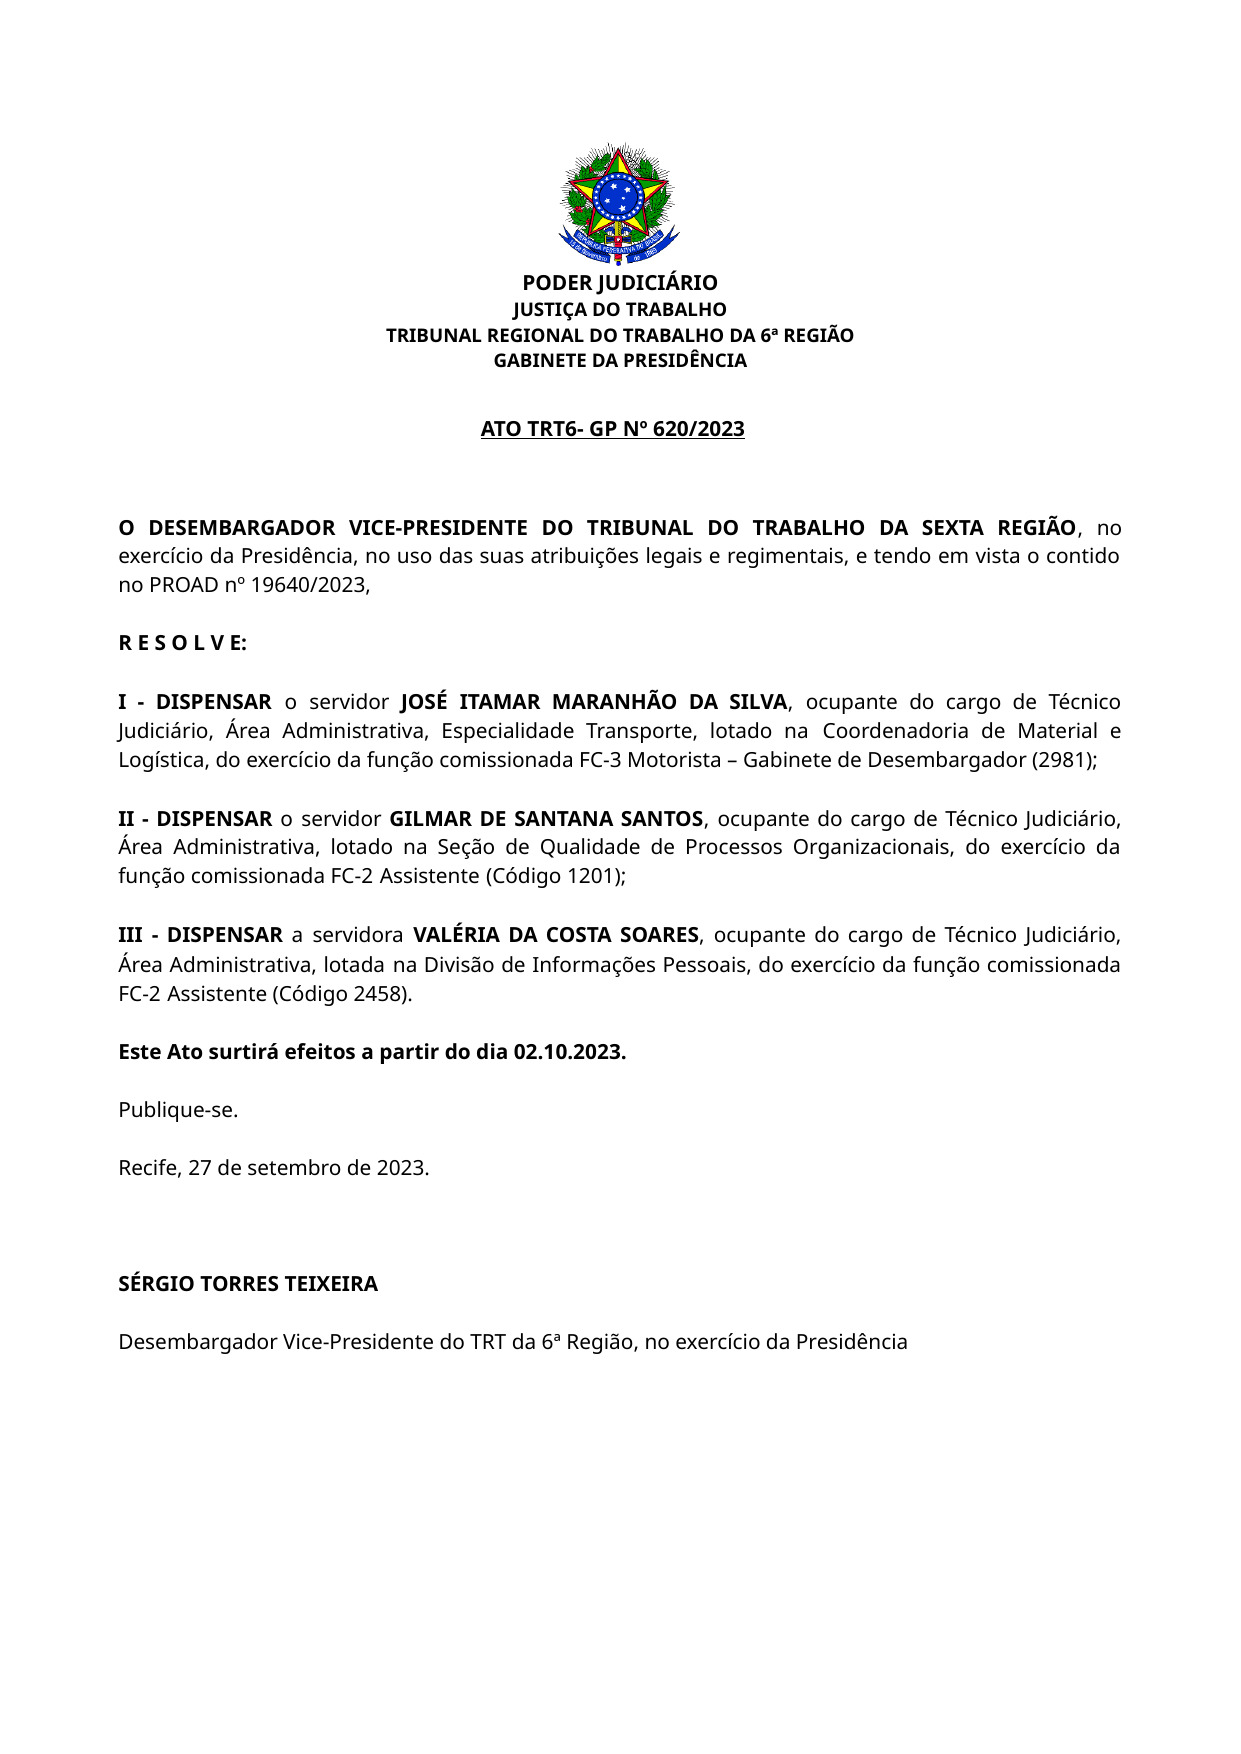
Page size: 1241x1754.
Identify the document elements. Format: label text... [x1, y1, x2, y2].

text II - DISPENSAR o servidor GILMAR DE SANTANA SANTOS, ocupante do cargo de Técnico Judiciário, Área Administrativa, lotado na Seção de Qualidade de Processos Organizacionais, do exercício da função comissionada FC-2 Assistente (Código 1201); [118, 803, 1122, 890]
picture [552, 139, 683, 268]
text SÉRGIO TORRES TEIXEIRA [118, 1269, 1122, 1298]
text GABINETE DA PRESIDÊNCIA [118, 347, 1122, 373]
text ATO TRT6- GP Nº 620/2023 [118, 414, 1107, 442]
text Publique-se. [118, 1095, 1122, 1124]
text Desembargador Vice-Presidente do TRT da 6ª Região, no exercício da Presidência [118, 1327, 1122, 1356]
text Recife, 27 de setembro de 2023. [118, 1153, 1122, 1182]
text O DESEMBARGADOR VICE-PRESIDENTE DO TRIBUNAL DO TRABALHO DA SEXTA REGIÃO, no exercício da Presidência, no uso das suas atribuições legais e regimentais, e tendo em vista o contido no PROAD nº 19640/2023, [118, 513, 1122, 598]
subtitle JUSTIÇA DO TRABALHO [118, 296, 1122, 322]
text I - DISPENSAR o servidor JOSÉ ITAMAR MARANHÃO DA SILVA, ocupante do cargo de Técnico Judiciário, Área Administrativa, Especialidade Transporte, lotado na Coordenadoria de Material e Logística, do exercício da função comissionada FC-3 Motorista – Gabinete de Desembargador (2981); [118, 686, 1122, 773]
text TRIBUNAL REGIONAL DO TRABALHO DA 6ª REGIÃO [118, 322, 1122, 347]
text PODER JUDICIÁRIO [118, 268, 1122, 296]
text R E S O L V E: [118, 628, 1122, 656]
text Este Ato surtirá efeitos a partir do dia 02.10.2023. [118, 1037, 1122, 1066]
text III - DISPENSAR a servidora VALÉRIA DA COSTA SOARES, ocupante do cargo de Técnico Judiciário, Área Administrativa, lotada na Divisão de Informações Pessoais, do exercício da função comissionada FC-2 Assistente (Código 2458). [118, 919, 1122, 1008]
